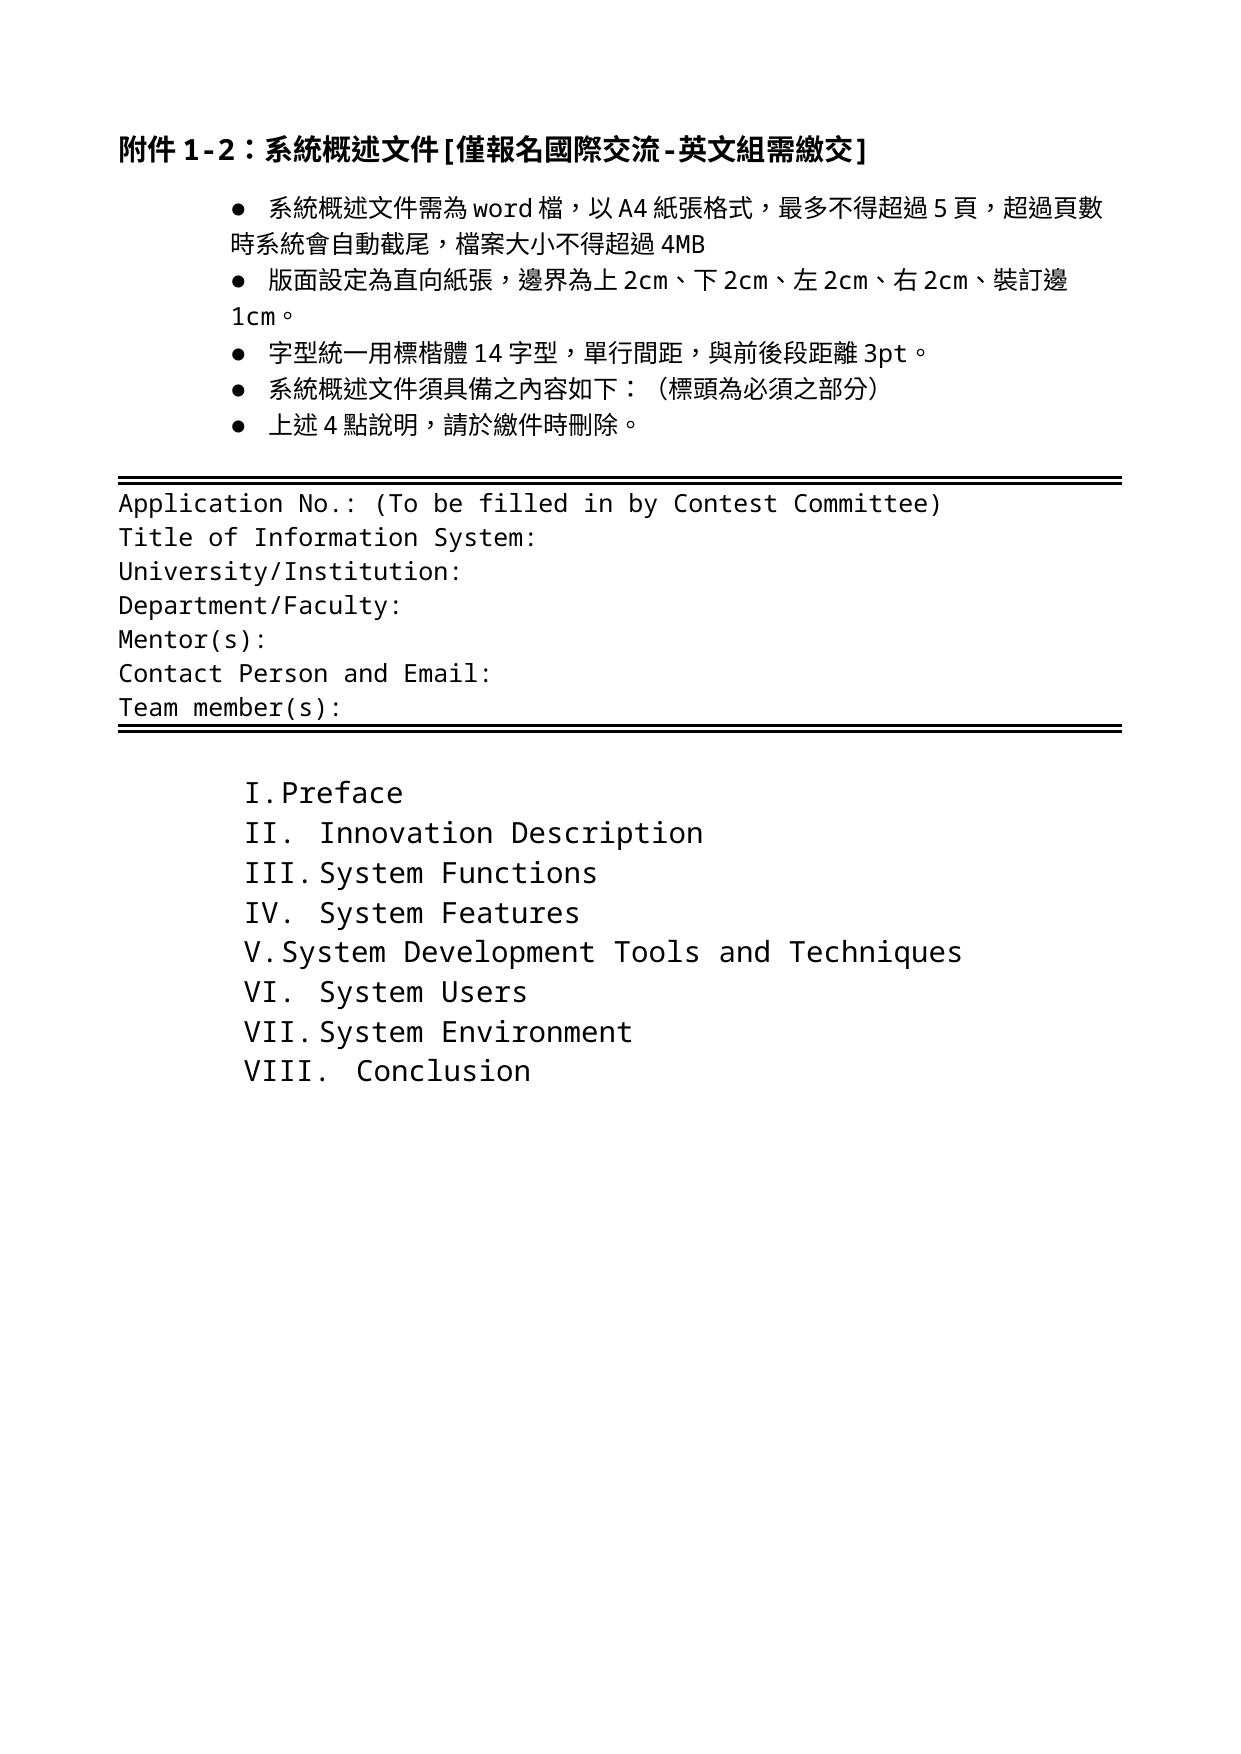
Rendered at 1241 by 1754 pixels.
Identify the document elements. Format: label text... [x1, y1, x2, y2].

text 附件1-2：系統概述文件[僅報名國際交流-英文組需繳交] [118, 127, 1122, 169]
list 系統概述文件需為word檔，以A4紙張格式，最多不得超過5頁，超過頁數時系統會自動截尾，檔案大小不得超過4MB [230, 188, 1122, 261]
list 字型統一用標楷體14字型，單行間距，與前後段距離3pt。 [230, 333, 1122, 369]
list System Functions [243, 852, 1122, 892]
text Mentor(s): [118, 622, 1122, 656]
text Team member(s): [118, 680, 1122, 724]
list Preface [243, 773, 1122, 812]
list System Features [243, 892, 1122, 932]
text Department/Faculty: [118, 587, 1122, 622]
list System Users [243, 971, 1122, 1011]
list 版面設定為直向紙張，邊界為上2cm、下2cm、左2cm、右2cm、裝訂邊1cm。 [230, 261, 1122, 333]
list Innovation Description [243, 812, 1122, 852]
text Contact Person and Email: [118, 656, 1122, 680]
text University/Institution: [118, 553, 1122, 587]
list 系統概述文件須具備之內容如下：（標頭為必須之部分） [230, 369, 1122, 406]
text Application No.: (To be filled in by Contest Committee) [118, 485, 1122, 519]
text Title of Information System: [118, 519, 1122, 553]
list System Environment [243, 1011, 1122, 1051]
list System Development Tools and Techniques [243, 932, 1122, 971]
list Conclusion [243, 1051, 1122, 1090]
list 上述4點說明，請於繳件時刪除。 [230, 406, 1122, 442]
